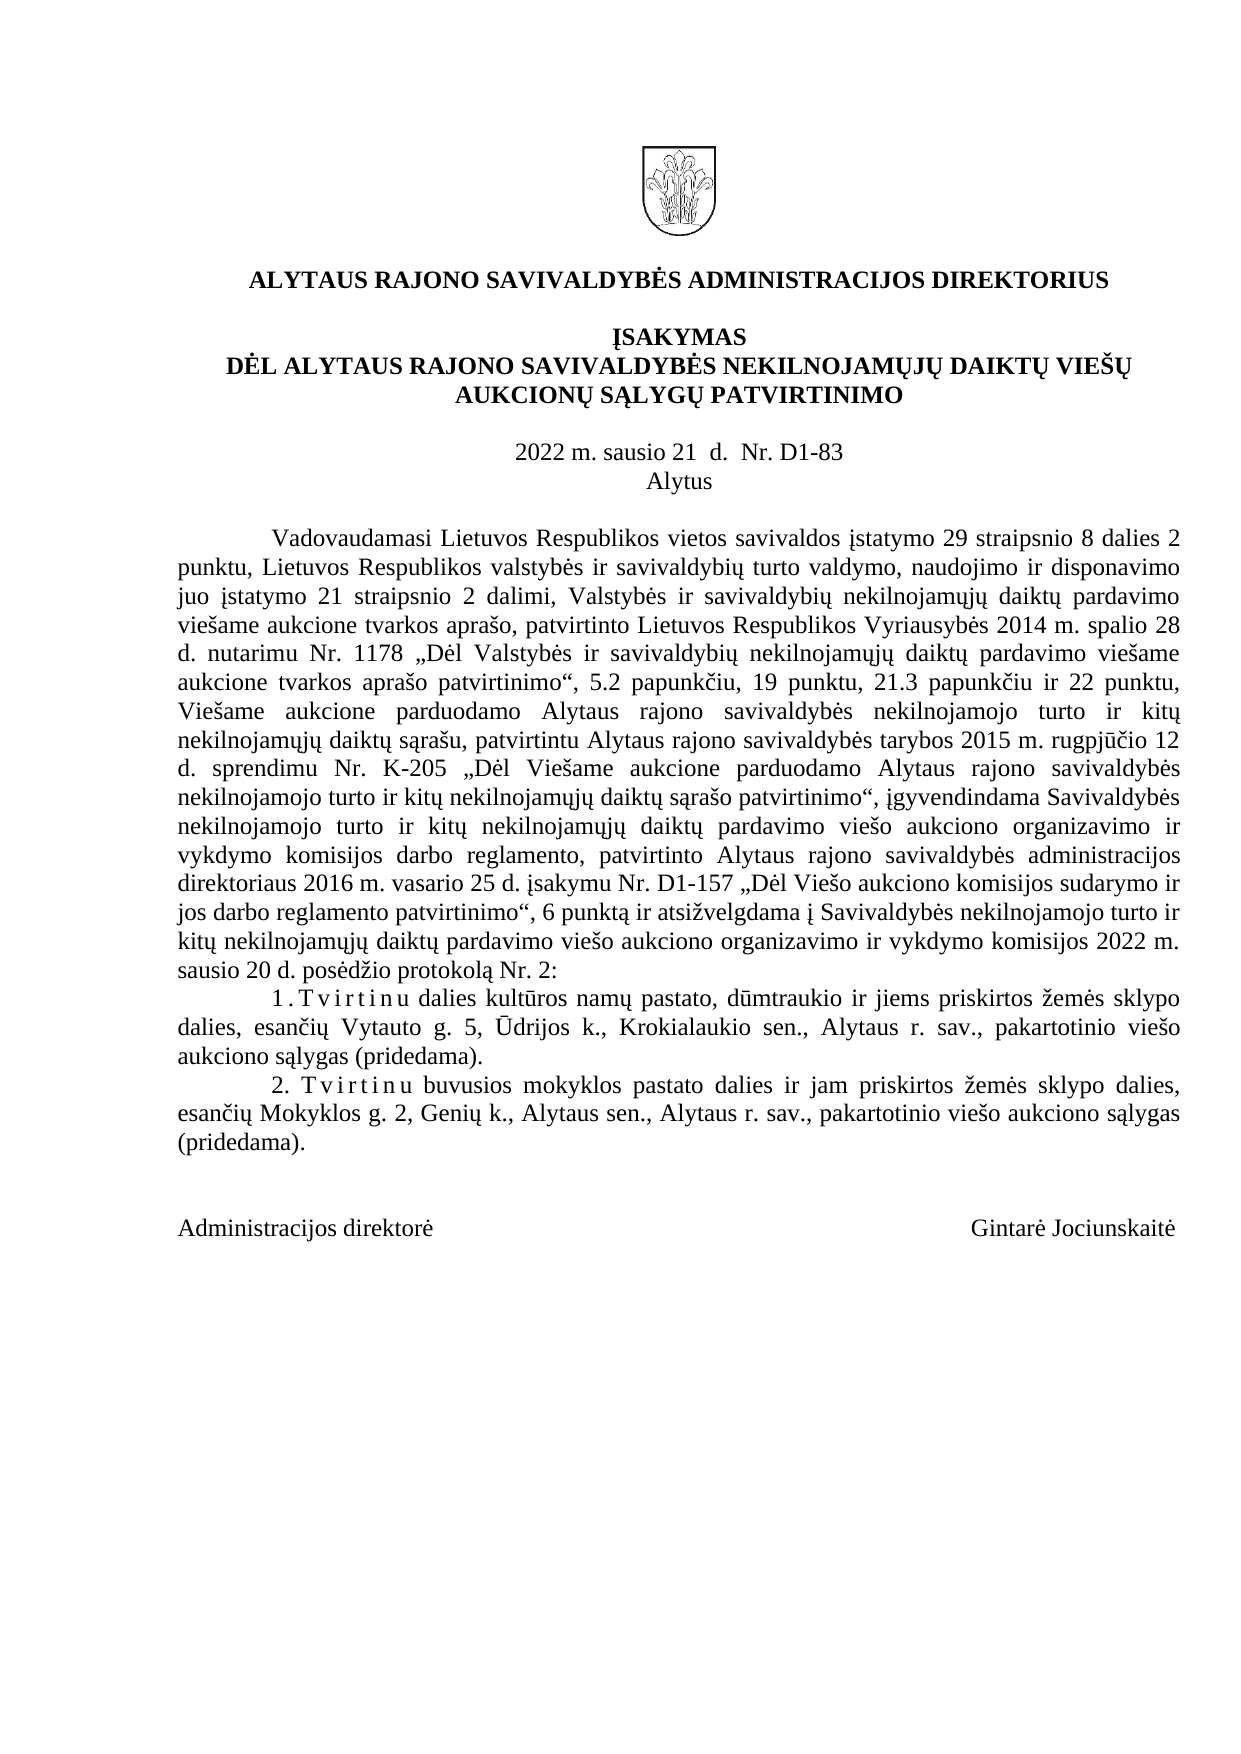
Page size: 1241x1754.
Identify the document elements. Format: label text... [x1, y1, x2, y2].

text 1.Tvirtinu dalies kultūros namų pastato, dūmtraukio ir jiems priskirtos žemės sklypo dalies, esančių Vytauto g. 5, Ūdrijos k., Krokialaukio sen., Alytaus r. sav., pakartotinio viešo aukciono sąlygas (pridedama). [177, 983, 1181, 1070]
text Alytus [177, 466, 1181, 495]
text DĖL ALYTAUS RAJONO SAVIVALDYBĖS NEKILNOJAMŲJŲ DAIKTŲ VIEŠŲ AUKCIONŲ SĄLYGŲ PATVIRTINIMO [177, 351, 1181, 408]
text 2. Tvirtinu buvusios mokyklos pastato dalies ir jam priskirtos žemės sklypo dalies, esančių Mokyklos g. 2, Genių k., Alytaus sen., Alytaus r. sav., pakartotinio viešo aukciono sąlygas (pridedama). [177, 1070, 1181, 1156]
text ĮSAKYMAS [177, 322, 1181, 351]
text 2022 m. sausio 21 d. Nr. D1-83 [177, 437, 1181, 466]
text ALYTAUS RAJONO SAVIVALDYBĖS ADMINISTRACIJOS DIREKTORIUS [177, 265, 1181, 293]
text Vadovaudamasi Lietuvos Respublikos vietos savivaldos įstatymo 29 straipsnio 8 dalies 2 punktu, Lietuvos Respublikos valstybės ir savivaldybių turto valdymo, naudojimo ir disponavimo juo įstatymo 21 straipsnio 2 dalimi, Valstybės ir savivaldybių nekilnojamųjų daiktų pardavimo viešame aukcione tvarkos aprašo, patvirtinto Lietuvos Respublikos Vyriausybės 2014 m. spalio 28 d. nutarimu Nr. 1178 „Dėl Valstybės ir savivaldybių nekilnojamųjų daiktų pardavimo viešame aukcione tvarkos aprašo patvirtinimo“, 5.2 papunkčiu, 19 punktu, 21.3 papunkčiu ir 22 punktu, Viešame aukcione parduodamo Alytaus rajono savivaldybės nekilnojamojo turto ir kitų nekilnojamųjų daiktų sąrašu, patvirtintu Alytaus rajono savivaldybės tarybos 2015 m. rugpjūčio 12 d. sprendimu Nr. K-205 „Dėl Viešame aukcione parduodamo Alytaus rajono savivaldybės nekilnojamojo turto ir kitų nekilnojamųjų daiktų sąrašo patvirtinimo“, įgyvendindama Savivaldybės nekilnojamojo turto ir kitų nekilnojamųjų daiktų pardavimo viešo aukciono organizavimo ir vykdymo komisijos darbo reglamento, patvirtinto Alytaus rajono savivaldybės administracijos direktoriaus 2016 m. vasario 25 d. įsakymu Nr. D1-157 „Dėl Viešo aukciono komisijos sudarymo ir jos darbo reglamento patvirtinimo“, 6 punktą ir atsižvelgdama į Savivaldybės nekilnojamojo turto ir kitų nekilnojamųjų daiktų pardavimo viešo aukciono organizavimo ir vykdymo komisijos 2022 m. sausio 20 d. posėdžio protokolą Nr. 2: [177, 523, 1181, 983]
text Administracijos direktorė Gintarė Jociunskaitė [177, 1213, 1181, 1242]
